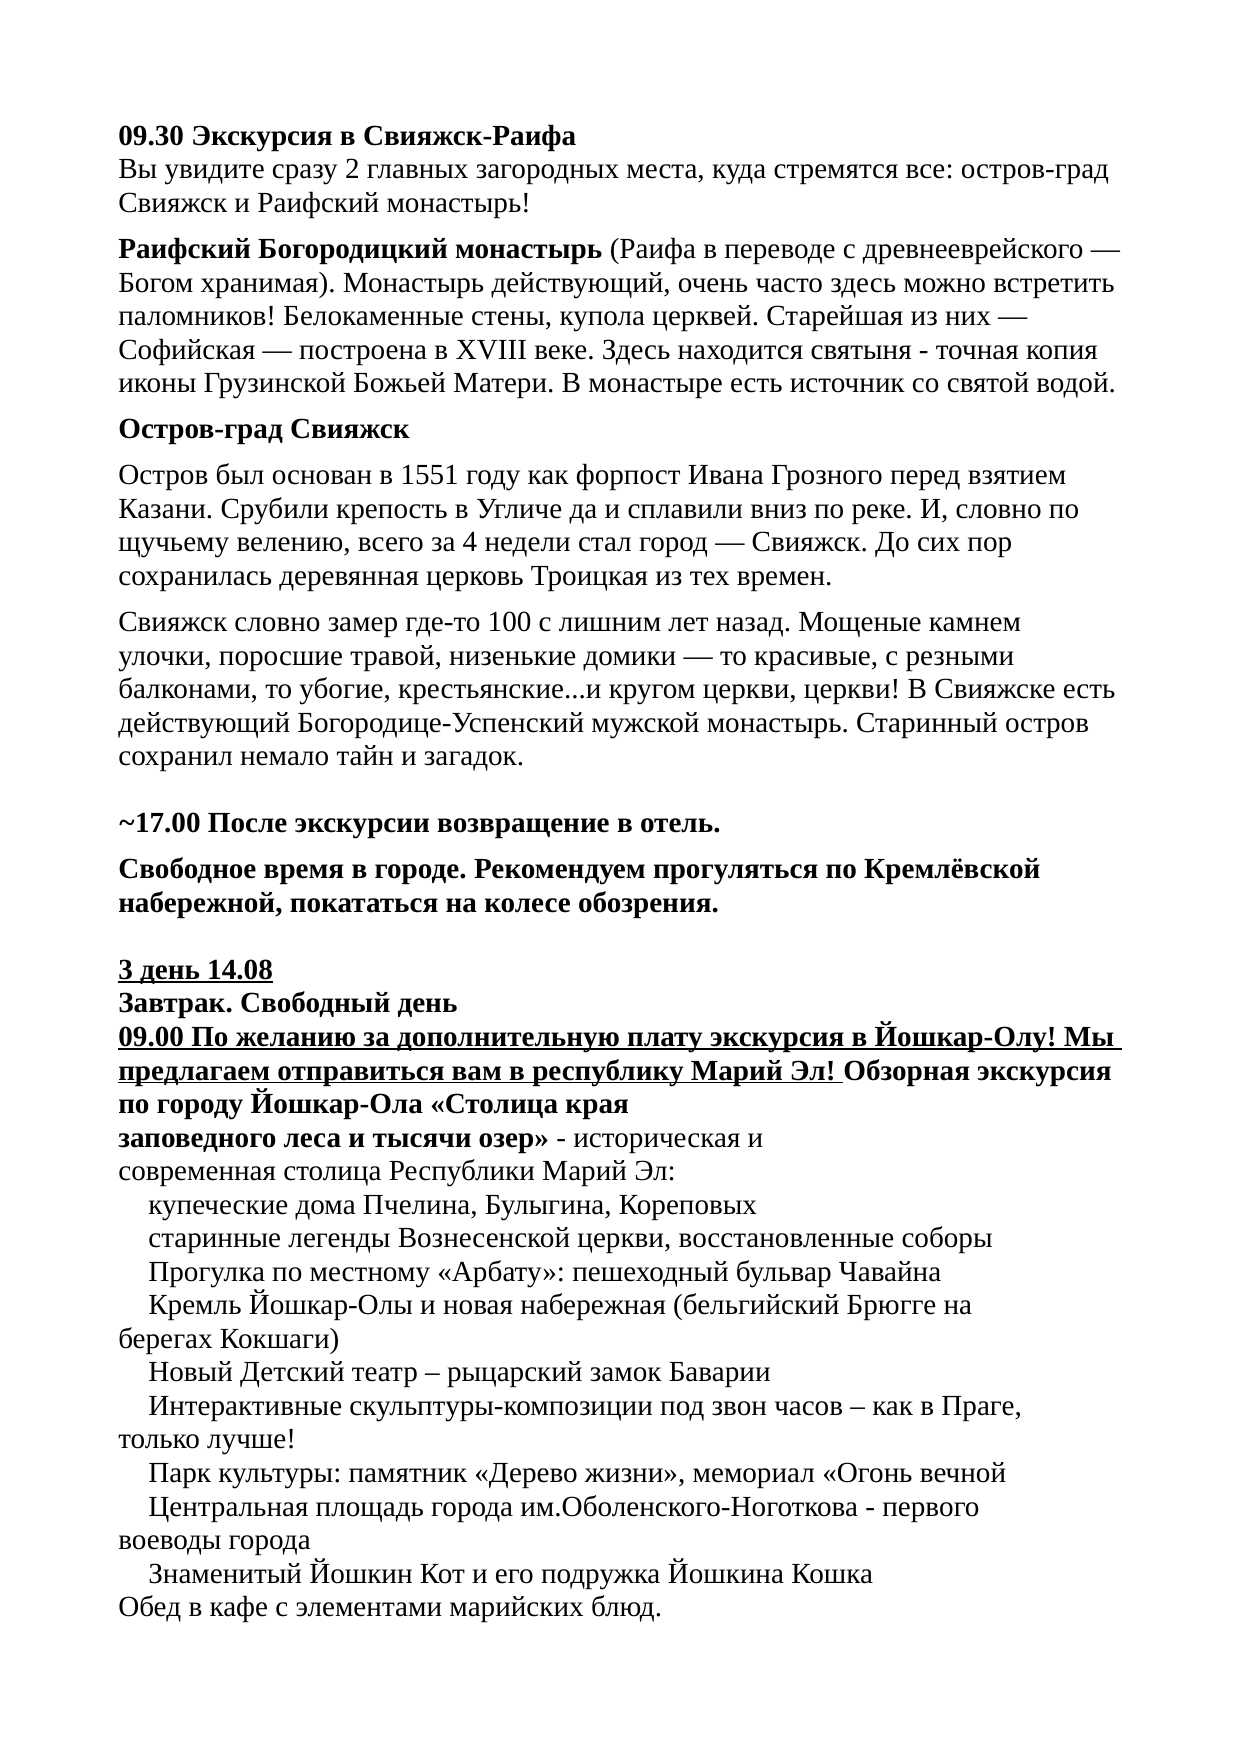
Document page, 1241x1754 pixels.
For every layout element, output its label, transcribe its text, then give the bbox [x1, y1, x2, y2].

text Свободное время в городе. Рекомендуем прогуляться по Кремлёвской набережной, покататься на колесе обозрения. [118, 851, 1122, 918]
text  Прогулка по местному «Арбату»: пешеходный бульвар Чавайна [118, 1254, 1122, 1287]
text 09.00 По желанию за дополнительную плату экскурсия в Йошкар-Олу! Мы [118, 1019, 1122, 1048]
text берегах Кокшаги) [118, 1321, 1122, 1354]
text Вы увидите сразу 2 главных загородных места, куда стремятся все: остров-град Свияжск и Раифский монастырь! [118, 152, 1122, 219]
text Завтрак. Свободный день [118, 986, 1122, 1019]
text 09.30 Экскурсия в Свияжск-Раифа [118, 118, 1122, 152]
text Раифский Богородицкий монастырь (Раифа в переводе с древнееврейского — Богом хранимая). Монастырь действующий, очень часто здесь можно встретить паломников! Белокаменные стены, купола церквей. Старейшая из них — Софийская — построена в XVIII веке. Здесь находится святыня - точная копия иконы Грузинской Божьей Матери. В монастыре есть источник со святой водой. [118, 231, 1122, 399]
text Остров был основан в 1551 году как форпост Ивана Грозного перед взятием Казани. Срубили крепость в Угличе да и сплавили вниз по реке. И, словно по щучьему велению, всего за 4 недели стал город — Свияжск. До сих пор сохранилась деревянная церковь Троицкая из тех времен. [118, 457, 1122, 592]
text Остров-град Свияжск [118, 411, 1122, 445]
text  Кремль Йошкар-Олы и новая набережная (бельгийский Брюгге на [118, 1287, 1122, 1321]
text  Знаменитый Йошкин Кот и его подружка Йошкина Кошка [118, 1556, 1122, 1589]
text  Интерактивные скульптуры-композиции под звон часов – как в Праге, [118, 1388, 1122, 1422]
text Свияжск словно замер где-то 100 с лишним лет назад. Мощеные камнем улочки, поросшие травой, низенькие домики — то красивые, с резными балконами, то убогие, крестьянские...и кругом церкви, церкви! В Свияжске есть действующий Богородице-Успенский мужской монастырь. Старинный остров сохранил немало тайн и загадок. ~17.00 После экскурсии возвращение в отель. [118, 604, 1122, 839]
text заповедного леса и тысячи озер» - историческая и [118, 1120, 1122, 1153]
text  старинные легенды Вознесенской церкви, восстановленные соборы [118, 1220, 1122, 1254]
text только лучше! [118, 1422, 1122, 1455]
text  Центральная площадь города им.Оболенского-Ноготкова - первого [118, 1489, 1122, 1522]
text 3 день 14.08 [118, 952, 1122, 986]
text Обед в кафе с элементами марийских блюд. [118, 1589, 1122, 1623]
text воеводы города [118, 1522, 1122, 1556]
text  купеческие дома Пчелина, Булыгина, Кореповых [118, 1187, 1122, 1220]
text предлагаем отправиться вам в республику Марий Эл! Обзорная экскурсия по городу Йошкар-Ола «Столица края [118, 1050, 1122, 1120]
text  Парк культуры: памятник «Дерево жизни», мемориал «Огонь вечной [118, 1455, 1122, 1489]
text  Новый Детский театр – рыцарский замок Баварии [118, 1354, 1122, 1388]
text современная столица Республики Марий Эл: [118, 1153, 1122, 1187]
